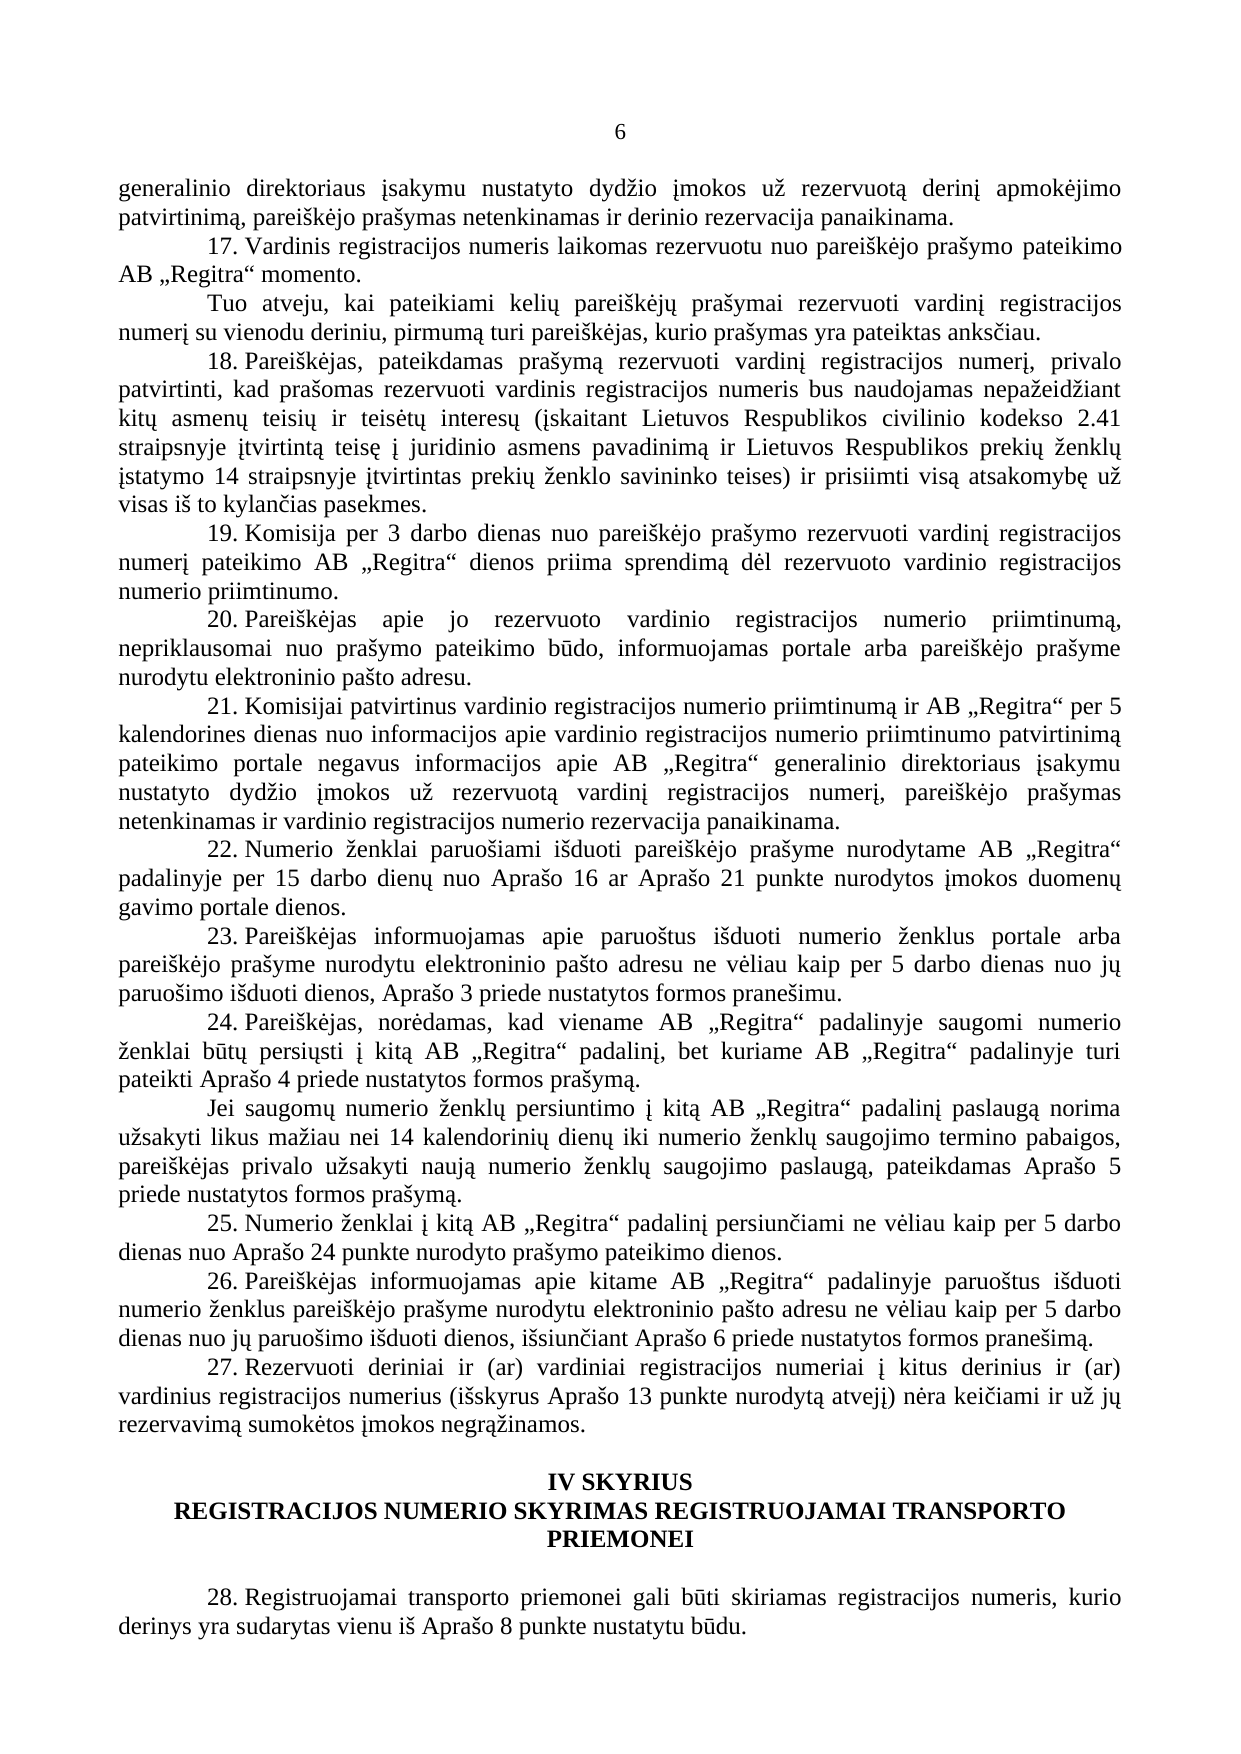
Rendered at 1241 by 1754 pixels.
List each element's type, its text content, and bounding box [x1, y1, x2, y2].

text REGISTRACIJOS NUMERIO SKYRIMAS REGISTRUOJAMAI TRANSPORTO PRIEMONEI [118, 1496, 1122, 1553]
text 23. Pareiškėjas informuojamas apie paruoštus išduoti numerio ženklus portale arba pareiškėjo prašyme nurodytu elektroninio pašto adresu ne vėliau kaip per 5 darbo dienas nuo jų paruošimo išduoti dienos, Aprašo 3 priede nustatytos formos pranešimu. [118, 921, 1122, 1007]
text 19. Komisija per 3 darbo dienas nuo pareiškėjo prašymo rezervuoti vardinį registracijos numerį pateikimo AB „Regitra“ dienos priima sprendimą dėl rezervuoto vardinio registracijos numerio priimtinumo. [118, 518, 1122, 604]
text 28. Registruojamai transporto priemonei gali būti skiriamas registracijos numeris, kurio derinys yra sudarytas vienu iš Aprašo 8 punkte nustatytu būdu. [118, 1582, 1122, 1639]
text 18. Pareiškėjas, pateikdamas prašymą rezervuoti vardinį registracijos numerį, privalo patvirtinti, kad prašomas rezervuoti vardinis registracijos numeris bus naudojamas nepažeidžiant kitų asmenų teisių ir teisėtų interesų (įskaitant Lietuvos Respublikos civilinio kodekso 2.41 straipsnyje įtvirtintą teisę į juridinio asmens pavadinimą ir Lietuvos Respublikos prekių ženklų įstatymo 14 straipsnyje įtvirtintas prekių ženklo savininko teises) ir prisiimti visą atsakomybę už visas iš to kylančias pasekmes. [118, 346, 1122, 518]
text 25. Numerio ženklai į kitą AB „Regitra“ padalinį persiunčiami ne vėliau kaip per 5 darbo dienas nuo Aprašo 24 punkte nurodyto prašymo pateikimo dienos. [118, 1208, 1122, 1266]
text 17. Vardinis registracijos numeris laikomas rezervuotu nuo pareiškėjo prašymo pateikimo AB „Regitra“ momento. [118, 231, 1122, 288]
text 26. Pareiškėjas informuojamas apie kitame AB „Regitra“ padalinyje paruoštus išduoti numerio ženklus pareiškėjo prašyme nurodytu elektroninio pašto adresu ne vėliau kaip per 5 darbo dienas nuo jų paruošimo išduoti dienos, išsiunčiant Aprašo 6 priede nustatytos formos pranešimą. [118, 1266, 1122, 1352]
text 21. Komisijai patvirtinus vardinio registracijos numerio priimtinumą ir AB „Regitra“ per 5 kalendorines dienas nuo informacijos apie vardinio registracijos numerio priimtinumo patvirtinimą pateikimo portale negavus informacijos apie AB „Regitra“ generalinio direktoriaus įsakymu nustatyto dydžio įmokos už rezervuotą vardinį registracijos numerį, pareiškėjo prašymas netenkinamas ir vardinio registracijos numerio rezervacija panaikinama. [118, 691, 1122, 834]
text Tuo atveju, kai pateikiami kelių pareiškėjų prašymai rezervuoti vardinį registracijos numerį su vienodu deriniu, pirmumą turi pareiškėjas, kurio prašymas yra pateiktas anksčiau. [118, 288, 1122, 346]
text 24. Pareiškėjas, norėdamas, kad viename AB „Regitra“ padalinyje saugomi numerio ženklai būtų persiųsti į kitą AB „Regitra“ padalinį, bet kuriame AB „Regitra“ padalinyje turi pateikti Aprašo 4 priede nustatytos formos prašymą. [118, 1007, 1122, 1093]
text Jei saugomų numerio ženklų persiuntimo į kitą AB „Regitra“ padalinį paslaugą norima užsakyti likus mažiau nei 14 kalendorinių dienų iki numerio ženklų saugojimo termino pabaigos, pareiškėjas privalo užsakyti naują numerio ženklų saugojimo paslaugą, pateikdamas Aprašo 5 priede nustatytos formos prašymą. [118, 1093, 1122, 1208]
text 22. Numerio ženklai paruošiami išduoti pareiškėjo prašyme nurodytame AB „Regitra“ padalinyje per 15 darbo dienų nuo Aprašo 16 ar Aprašo 21 punkte nurodytos įmokos duomenų gavimo portale dienos. [118, 834, 1122, 921]
text 27. Rezervuoti deriniai ir (ar) vardiniai registracijos numeriai į kitus derinius ir (ar) vardinius registracijos numerius (išskyrus Aprašo 13 punkte nurodytą atvejį) nėra keičiami ir už jų rezervavimą sumokėtos įmokos negrąžinamos. [118, 1352, 1122, 1438]
text generalinio direktoriaus įsakymu nustatyto dydžio įmokos už rezervuotą derinį apmokėjimo patvirtinimą, pareiškėjo prašymas netenkinamas ir derinio rezervacija panaikinama. [118, 173, 1122, 231]
text IV SKYRIUS [118, 1467, 1122, 1496]
text 20. Pareiškėjas apie jo rezervuoto vardinio registracijos numerio priimtinumą, nepriklausomai nuo prašymo pateikimo būdo, informuojamas portale arba pareiškėjo prašyme nurodytu elektroninio pašto adresu. [118, 604, 1122, 691]
